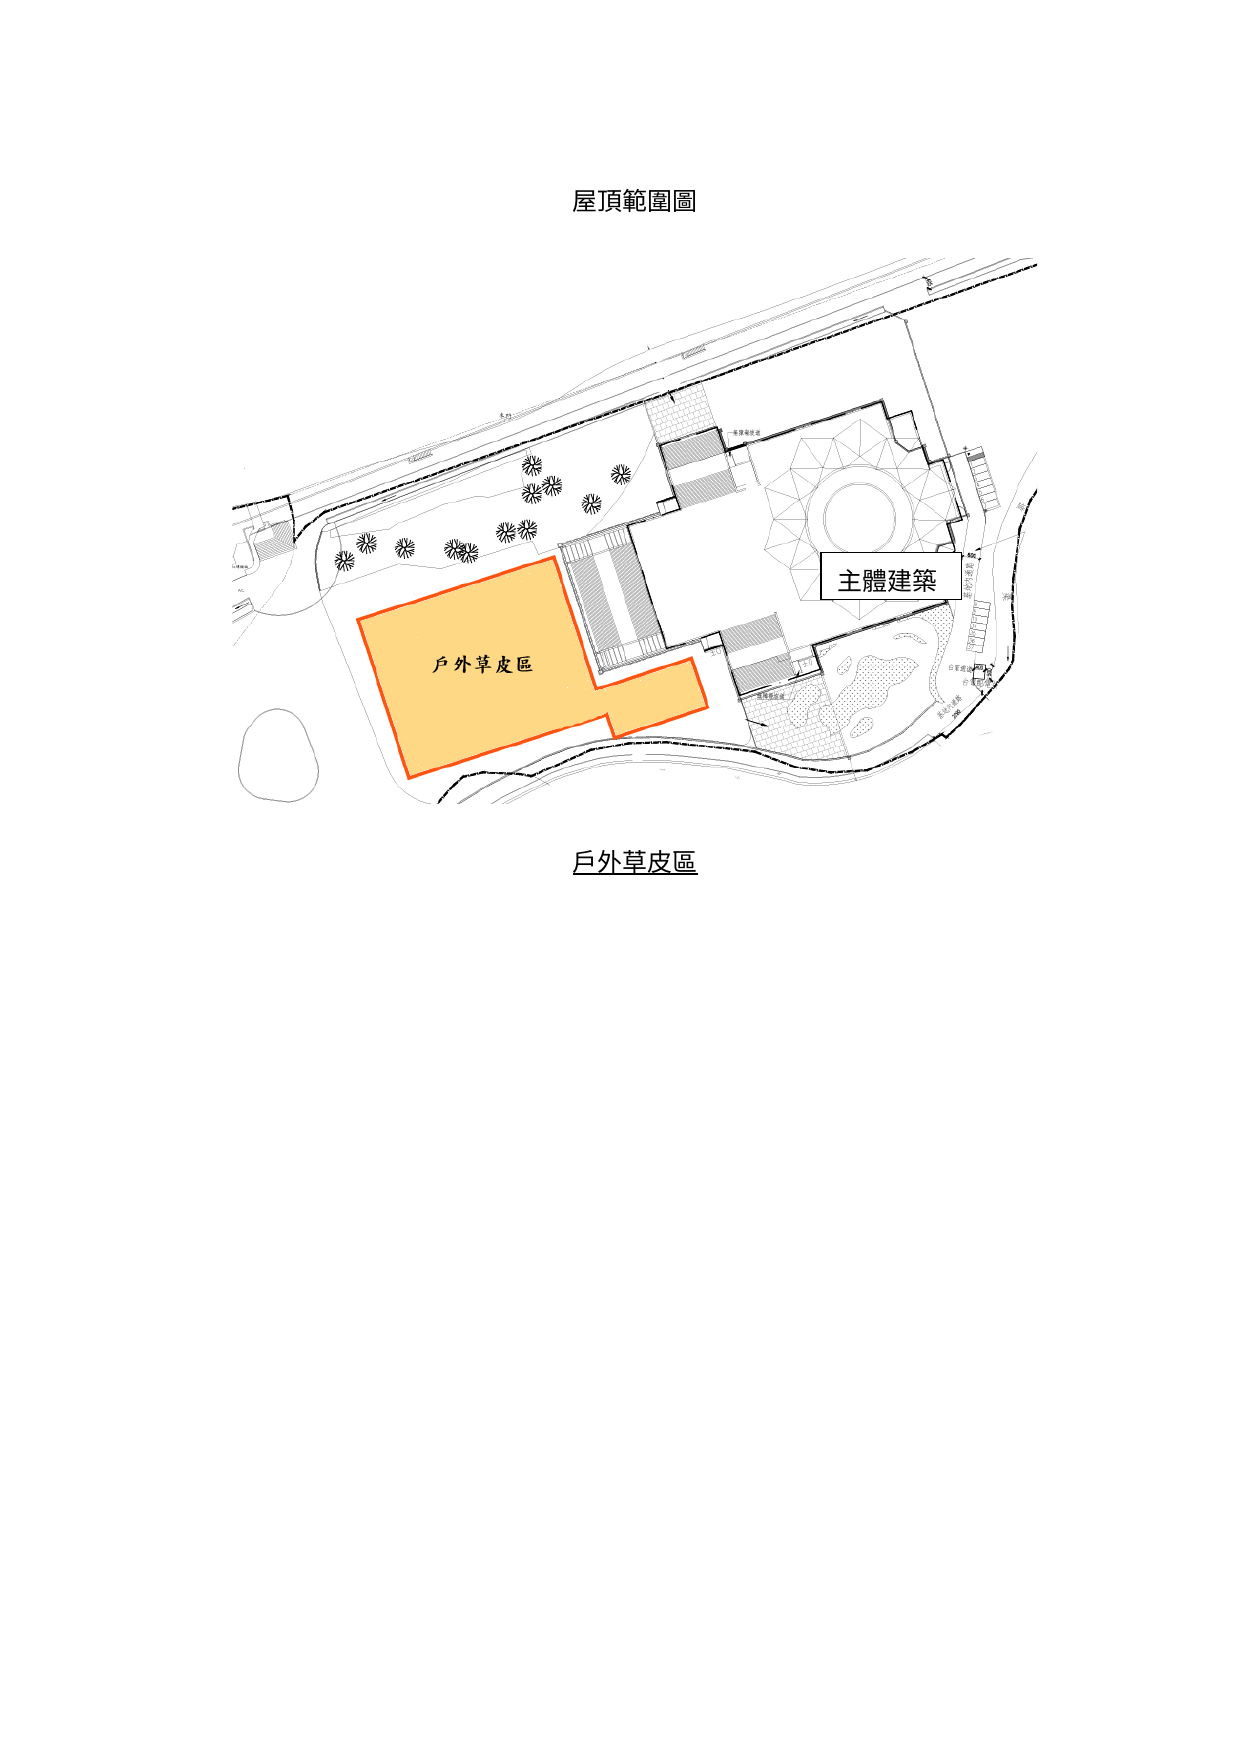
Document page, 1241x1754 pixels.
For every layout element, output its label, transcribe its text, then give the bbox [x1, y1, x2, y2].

text 主體建築 [837, 561, 946, 591]
text 屋頂範圍圖 [177, 158, 1092, 221]
picture [232, 258, 1038, 804]
text 戶外草皮區 [177, 819, 1092, 881]
